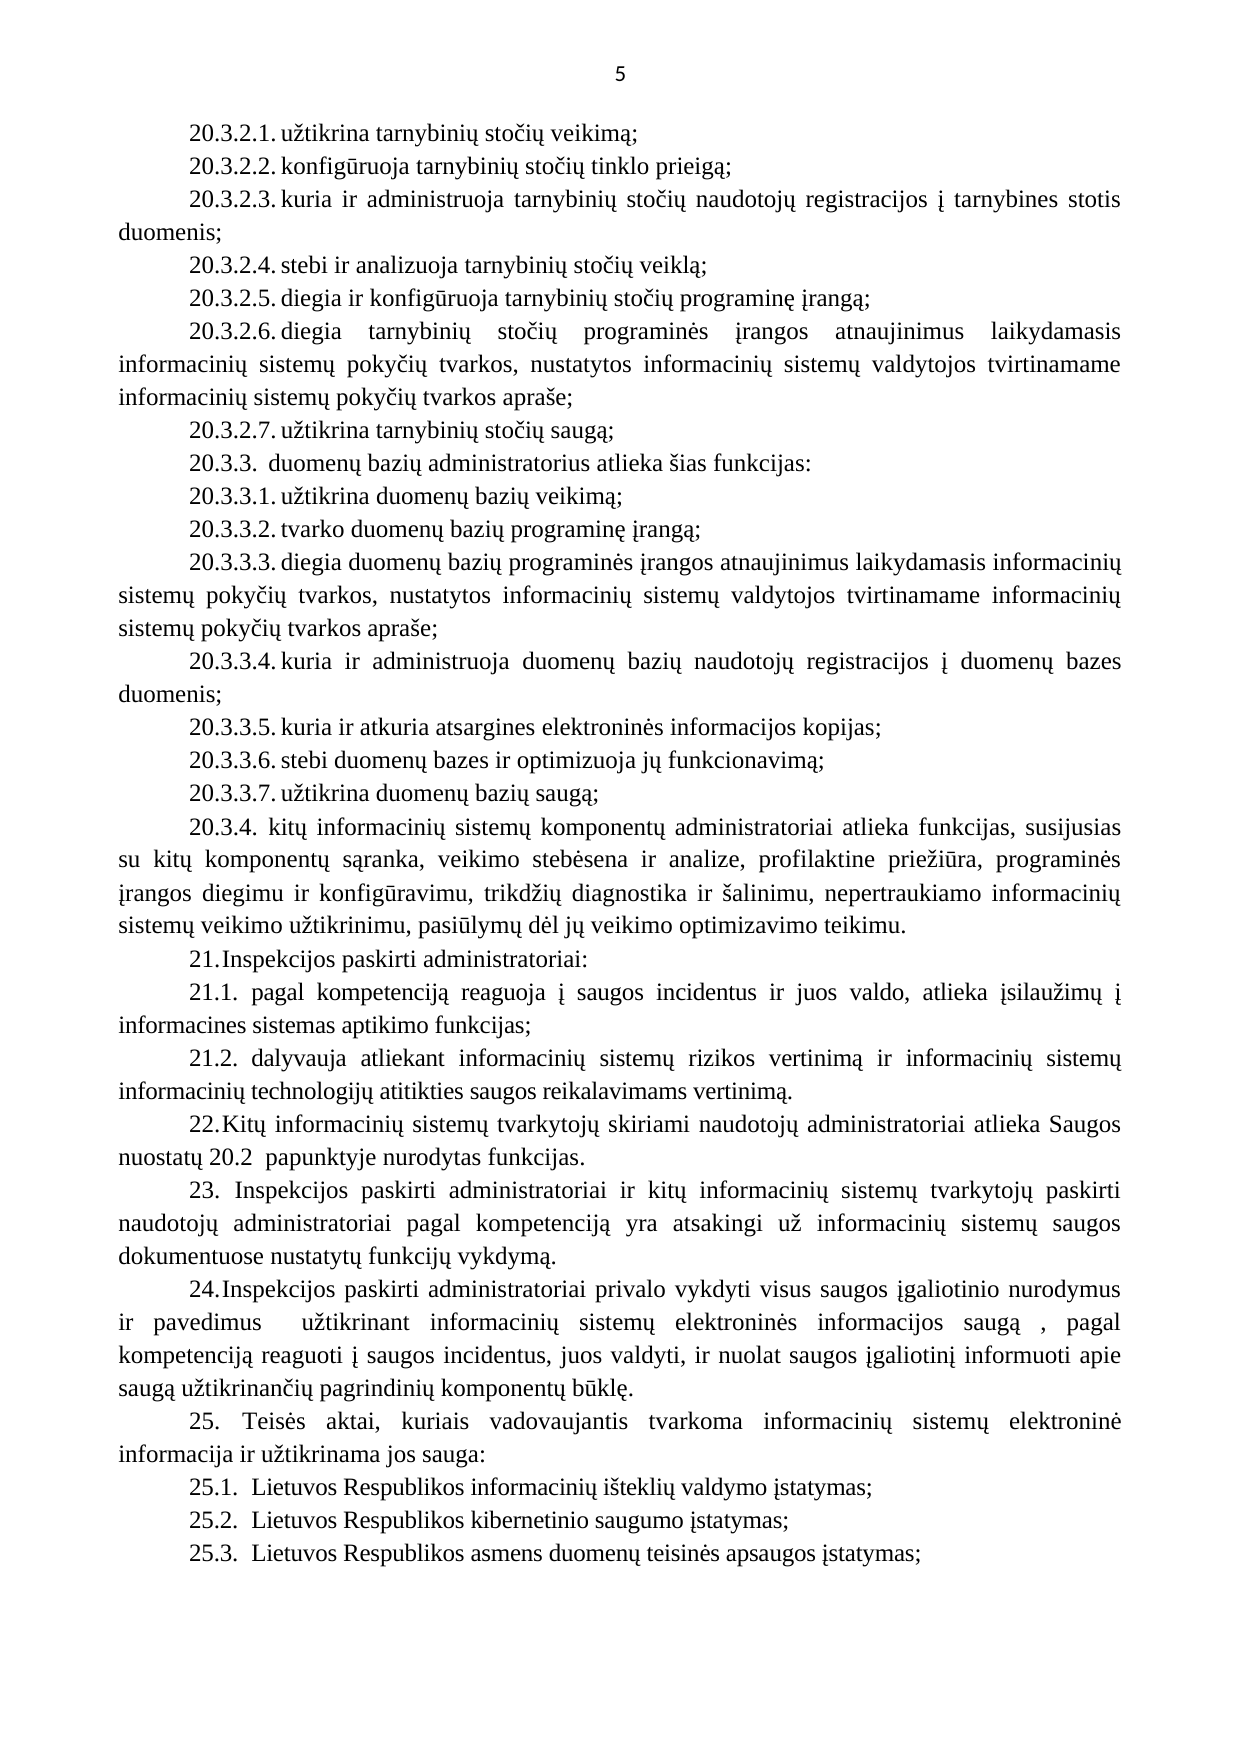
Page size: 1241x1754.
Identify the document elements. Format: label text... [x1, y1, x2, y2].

text 20.3.3.4. kuria ir administruoja duomenų bazių naudotojų registracijos į duomenų bazes duomenis; [118, 646, 1122, 708]
text 20.3.3.3. diegia duomenų bazių programinės įrangos atnaujinimus laikydamasis informacinių sistemų pokyčių tvarkos, nustatytos informacinių sistemų valdytojos tvirtinamame informacinių sistemų pokyčių tvarkos apraše; [118, 547, 1122, 642]
text 20.3.2.7. užtikrina tarnybinių stočių saugą; [118, 415, 1122, 444]
text 24. Inspekcijos paskirti administratoriai privalo vykdyti visus saugos įgaliotinio nurodymus ir pavedimus užtikrinant informacinių sistemų elektroninės informacijos saugą , pagal kompetenciją reaguoti į saugos incidentus, juos valdyti, ir nuolat saugos įgaliotinį informuoti apie saugą užtikrinančių pagrindinių komponentų būklę. [118, 1274, 1122, 1402]
text 25.3. Lietuvos Respublikos asmens duomenų teisinės apsaugos įstatymas; [118, 1538, 1122, 1567]
text 20.3.2.5. diegia ir konfigūruoja tarnybinių stočių programinę įrangą; [118, 283, 1122, 312]
text 20.3.2.4. stebi ir analizuoja tarnybinių stočių veiklą; [118, 250, 1122, 279]
text 20.3.3.6. stebi duomenų bazes ir optimizuoja jų funkcionavimą; [118, 746, 1122, 774]
text 25.1. Lietuvos Respublikos informacinių išteklių valdymo įstatymas; [118, 1472, 1122, 1501]
text 22. Kitų informacinių sistemų tvarkytojų skiriami naudotojų administratoriai atlieka Saugos nuostatų 20.2 papunktyje nurodytas funkcijas. [118, 1109, 1122, 1171]
text 20.3.3.7. užtikrina duomenų bazių saugą; [118, 778, 1122, 807]
text 20.3.2.1. užtikrina tarnybinių stočių veikimą; [118, 118, 1122, 147]
text 21.2. dalyvauja atliekant informacinių sistemų rizikos vertinimą ir informacinių sistemų informacinių technologijų atitikties saugos reikalavimams vertinimą. [118, 1043, 1122, 1104]
text 21.1. pagal kompetenciją reaguoja į saugos incidentus ir juos valdo, atlieka įsilaužimų į informacines sistemas aptikimo funkcijas; [118, 977, 1122, 1038]
text 20.3.2.6. diegia tarnybinių stočių programinės įrangos atnaujinimus laikydamasis informacinių sistemų pokyčių tvarkos, nustatytos informacinių sistemų valdytojos tvirtinamame informacinių sistemų pokyčių tvarkos apraše; [118, 316, 1122, 411]
text 20.3.3. duomenų bazių administratorius atlieka šias funkcijas: [118, 448, 1122, 477]
text 21. Inspekcijos paskirti administratoriai: [118, 944, 1122, 972]
text 20.3.3.2. tvarko duomenų bazių programinę įrangą; [118, 514, 1122, 543]
text 25.2. Lietuvos Respublikos kibernetinio saugumo įstatymas; [118, 1505, 1122, 1534]
text 20.3.3.1. užtikrina duomenų bazių veikimą; [118, 481, 1122, 510]
text 23. Inspekcijos paskirti administratoriai ir kitų informacinių sistemų tvarkytojų paskirti naudotojų administratoriai pagal kompetenciją yra atsakingi už informacinių sistemų saugos dokumentuose nustatytų funkcijų vykdymą. [118, 1175, 1122, 1269]
text 25. Teisės aktai, kuriais vadovaujantis tvarkoma informacinių sistemų elektroninė informacija ir užtikrinama jos sauga: [118, 1406, 1122, 1468]
text 20.3.2.2. konfigūruoja tarnybinių stočių tinklo prieigą; [118, 151, 1122, 180]
text 20.3.3.5. kuria ir atkuria atsargines elektroninės informacijos kopijas; [118, 712, 1122, 741]
text 20.3.4. kitų informacinių sistemų komponentų administratoriai atlieka funkcijas, susijusias su kitų komponentų sąranka, veikimo stebėsena ir analize, profilaktine priežiūra, programinės įrangos diegimu ir konfigūravimu, trikdžių diagnostika ir šalinimu, nepertraukiamo informacinių sistemų veikimo užtikrinimu, pasiūlymų dėl jų veikimo optimizavimo teikimu. [118, 812, 1122, 939]
text 20.3.2.3. kuria ir administruoja tarnybinių stočių naudotojų registracijos į tarnybines stotis duomenis; [118, 184, 1122, 246]
